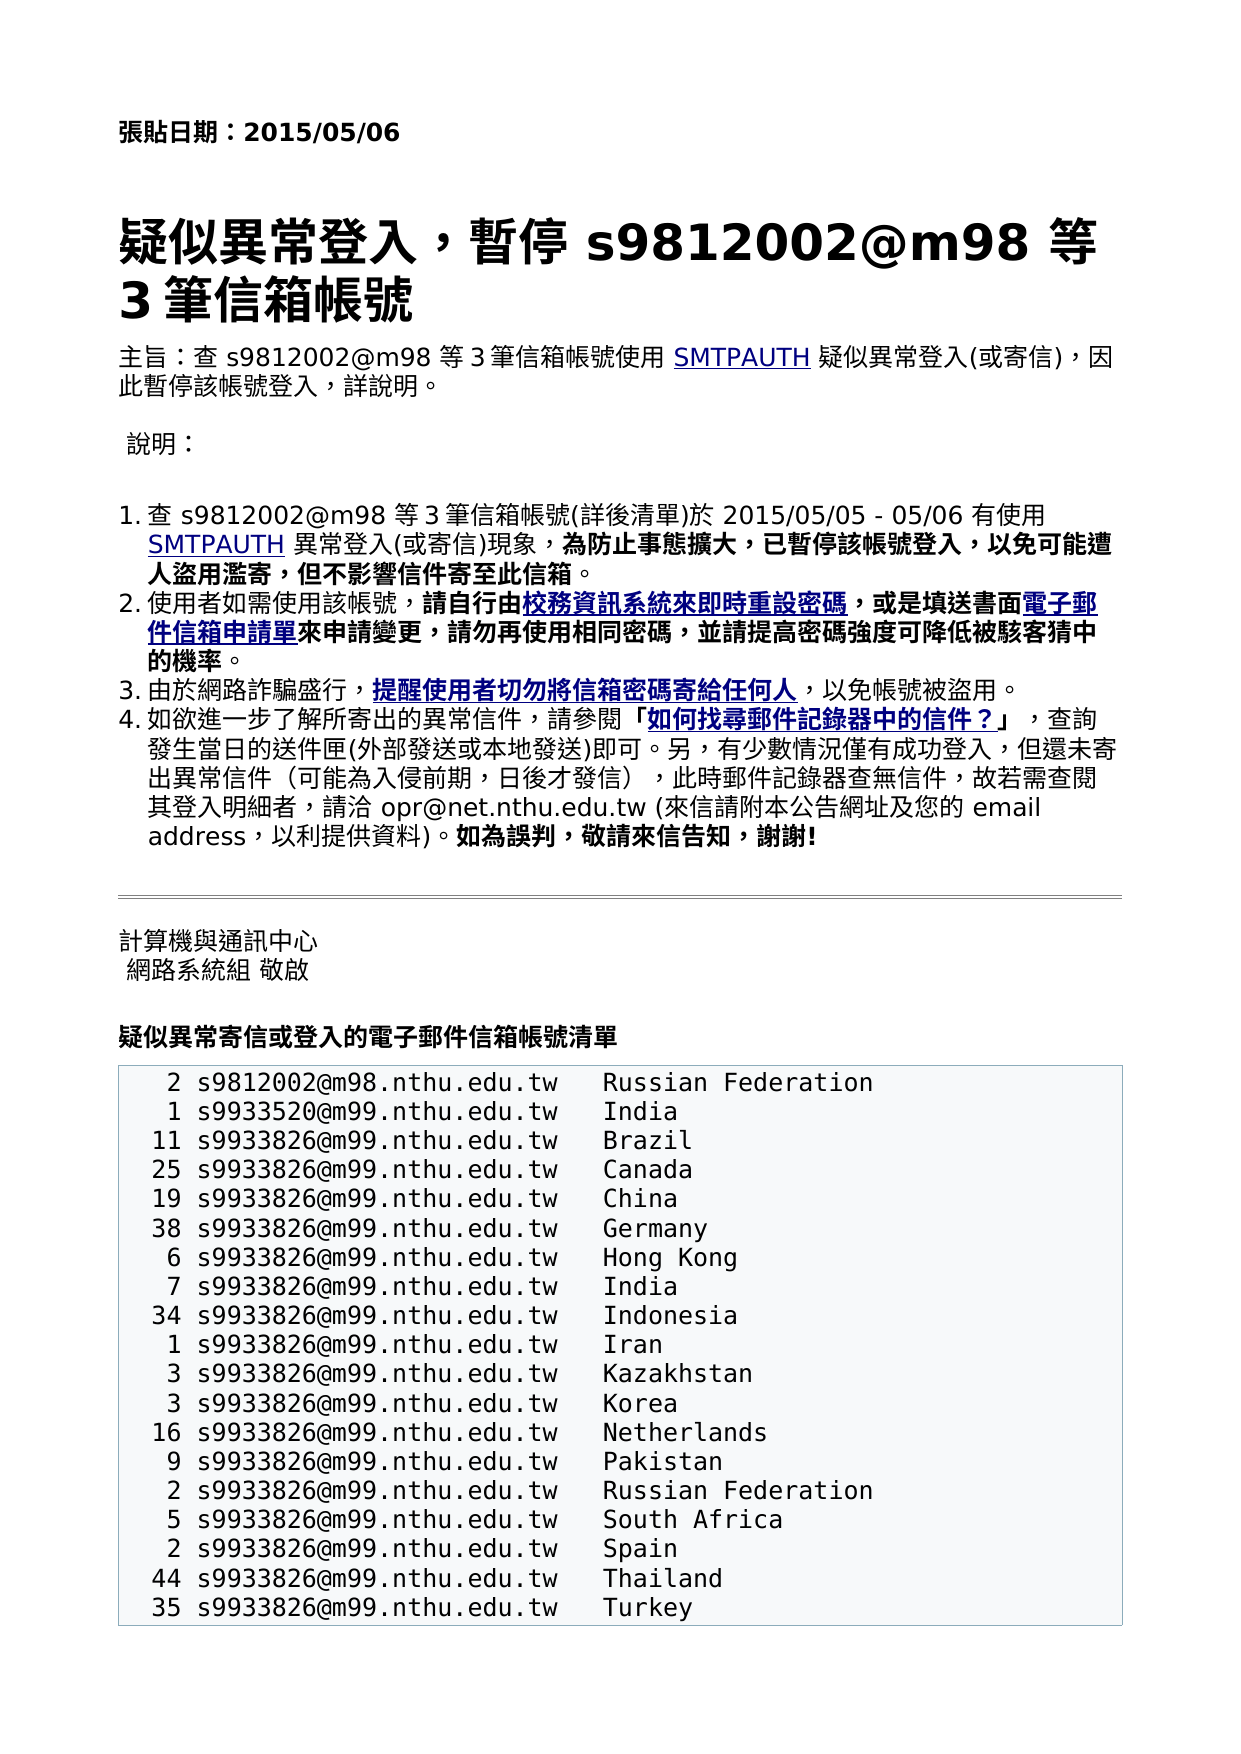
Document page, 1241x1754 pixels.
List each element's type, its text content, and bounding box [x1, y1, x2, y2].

subtitle 疑似異常登入，暫停 s9812002@m98 等3筆信箱帳號 [118, 214, 1122, 330]
text 張貼日期：2015/05/06 [118, 118, 1122, 176]
text 2 s9812002@m98.nthu.edu.tw Russian Federation 1 s9933520@m99.nthu.edu.tw India 11 s9933826@m99.nthu.edu.tw Brazil 25 s9933826@m99.nthu.edu.tw Canada 19 s9933826@m99.nthu.edu.tw China 38 s9933826@m99.nthu.edu.tw Germany 6 s9933826@m99.nthu.edu.tw Hong Kong 7 s9933826@m99.nthu.edu.tw India 34 s9933826@m99.nthu.edu.tw Indonesia 1 s9933826@m99.nthu.edu.tw Iran 3 s9933826@m99.nthu.edu.tw Kazakhstan 3 s9933826@m99.nthu.edu.tw Korea 16 s9933826@m99.nthu.edu.tw Netherlands 9 s9933826@m99.nthu.edu.tw Pakistan 2 s9933826@m99.nthu.edu.tw Russian Federation 5 s9933826@m99.nthu.edu.tw South Africa 2 s9933826@m99.nthu.edu.tw Spain 44 s9933826@m99.nthu.edu.tw Thailand 35 s9933826@m99.nthu.edu.tw Turkey [119, 1066, 1122, 1625]
subtitle 疑似異常寄信或登入的電子郵件信箱帳號清單 [118, 1023, 1122, 1052]
text 計算機與通訊中心 網路系統組 敬啟 [118, 927, 1122, 986]
list 使用者如需使用該帳號，請自行由校務資訊系統來即時重設密碼，或是填送書面電子郵件信箱申請單來申請變更，請勿再使用相同密碼，並請提高密碼強度可降低被駭客猜中的機率。 [118, 589, 1122, 677]
list 由於網路詐騙盛行，提醒使用者切勿將信箱密碼寄給任何人，以免帳號被盜用。 [118, 677, 1122, 706]
list 查 s9812002@m98 等3筆信箱帳號(詳後清單)於 2015/05/05 - 05/06 有使用 SMTPAUTH 異常登入(或寄信)現象，為防止事態擴大，已暫停該帳號登入，以免可能遭人盜用濫寄，但不影響信件寄至此信箱。 [118, 502, 1122, 589]
text 主旨：查 s9812002@m98 等3筆信箱帳號使用 SMTPAUTH 疑似異常登入(或寄信)，因此暫停該帳號登入，詳說明。 說明： [118, 343, 1122, 459]
list 如欲進一步了解所寄出的異常信件，請參閱「如何找尋郵件記錄器中的信件？」，查詢發生當日的送件匣(外部發送或本地發送)即可。另，有少數情況僅有成功登入，但還未寄出異常信件（可能為入侵前期，日後才發信），此時郵件記錄器查無信件，故若需查閱其登入明細者，請洽 opr@net.nthu.edu.tw (來信請附本公告網址及您的 email address，以利提供資料)。如為誤判，敬請來信告知，謝謝! [118, 706, 1122, 852]
